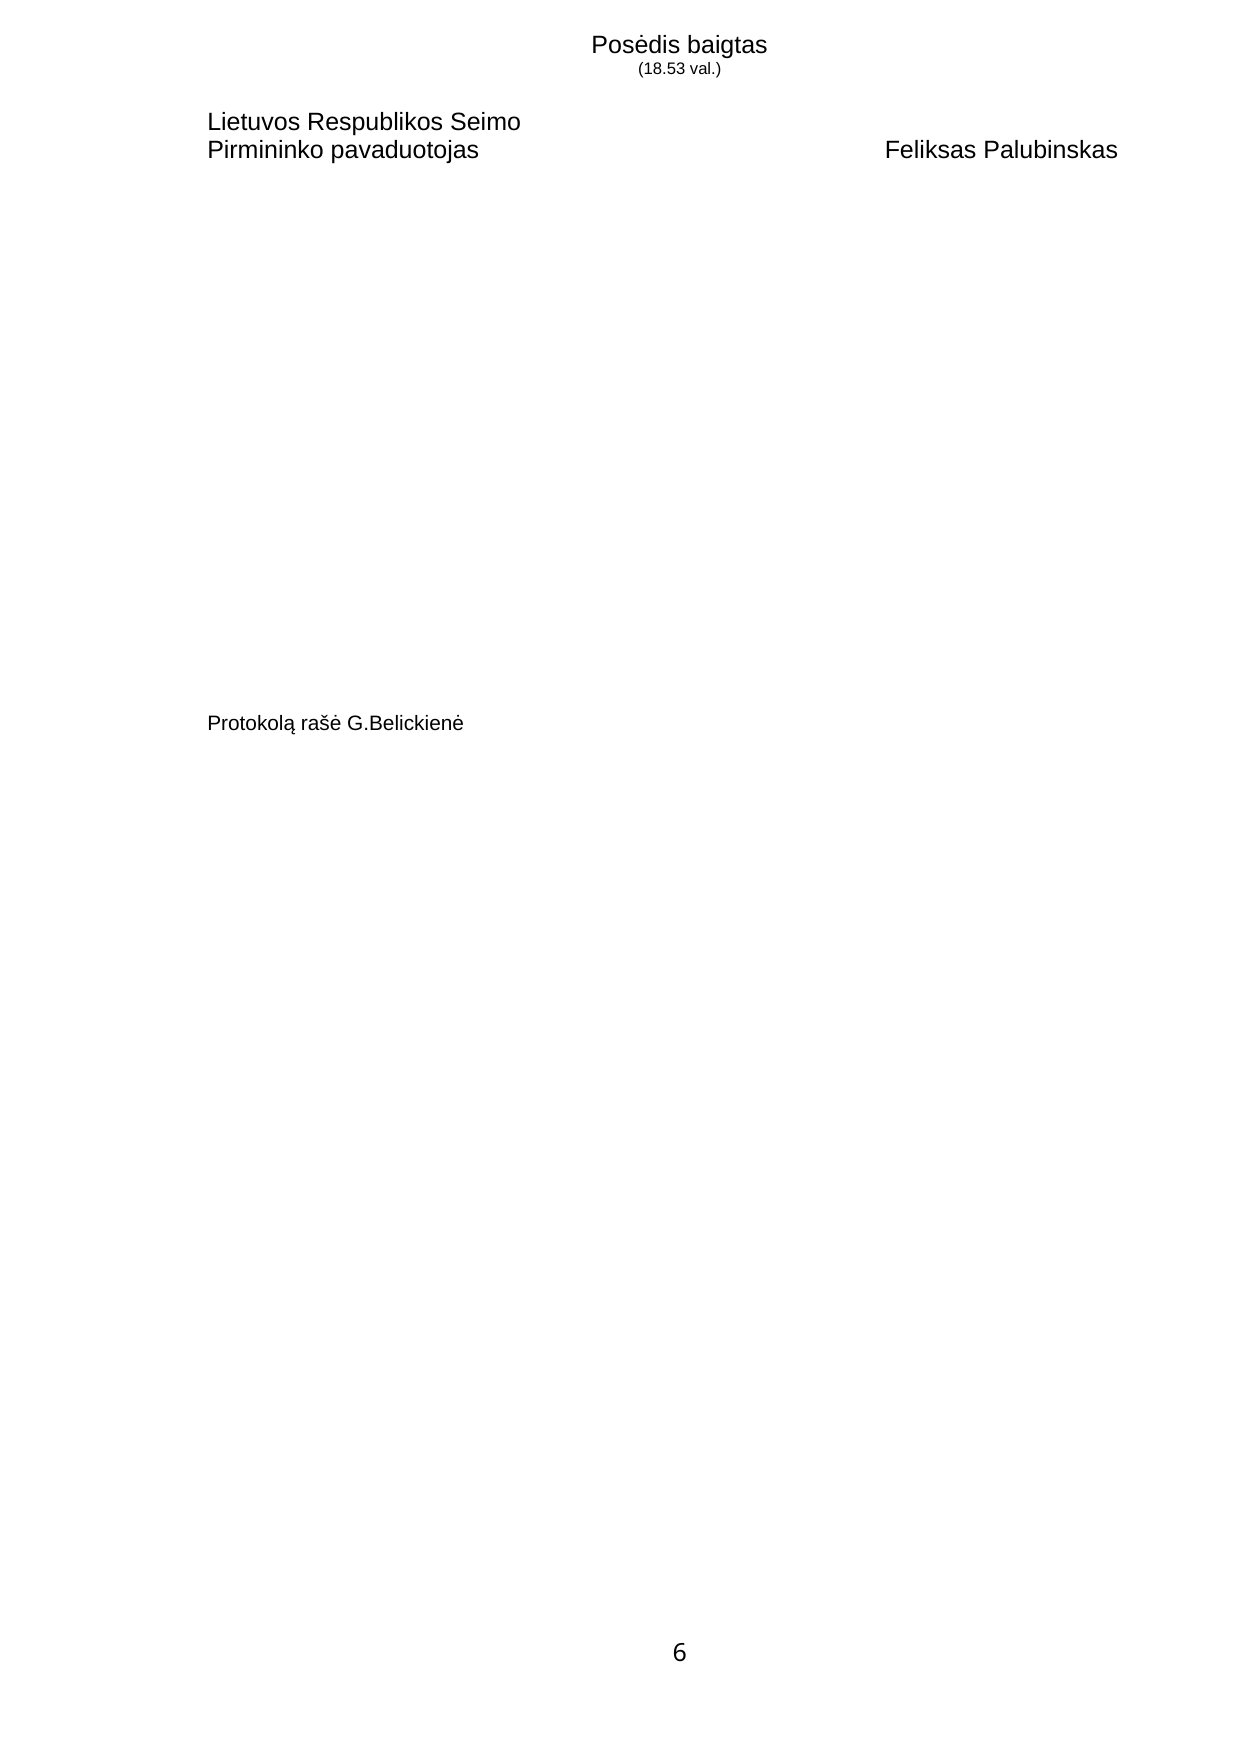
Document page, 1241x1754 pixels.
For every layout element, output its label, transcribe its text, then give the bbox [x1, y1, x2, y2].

text (18.53 val.) [207, 59, 1152, 78]
text Protokolą rašė G.Belickienė [207, 710, 1152, 734]
text Pirmininko pavaduotojas Feliksas Palubinskas [207, 135, 1152, 164]
text Lietuvos Respublikos Seimo [207, 107, 1152, 135]
text Posėdis baigtas [207, 30, 1152, 59]
